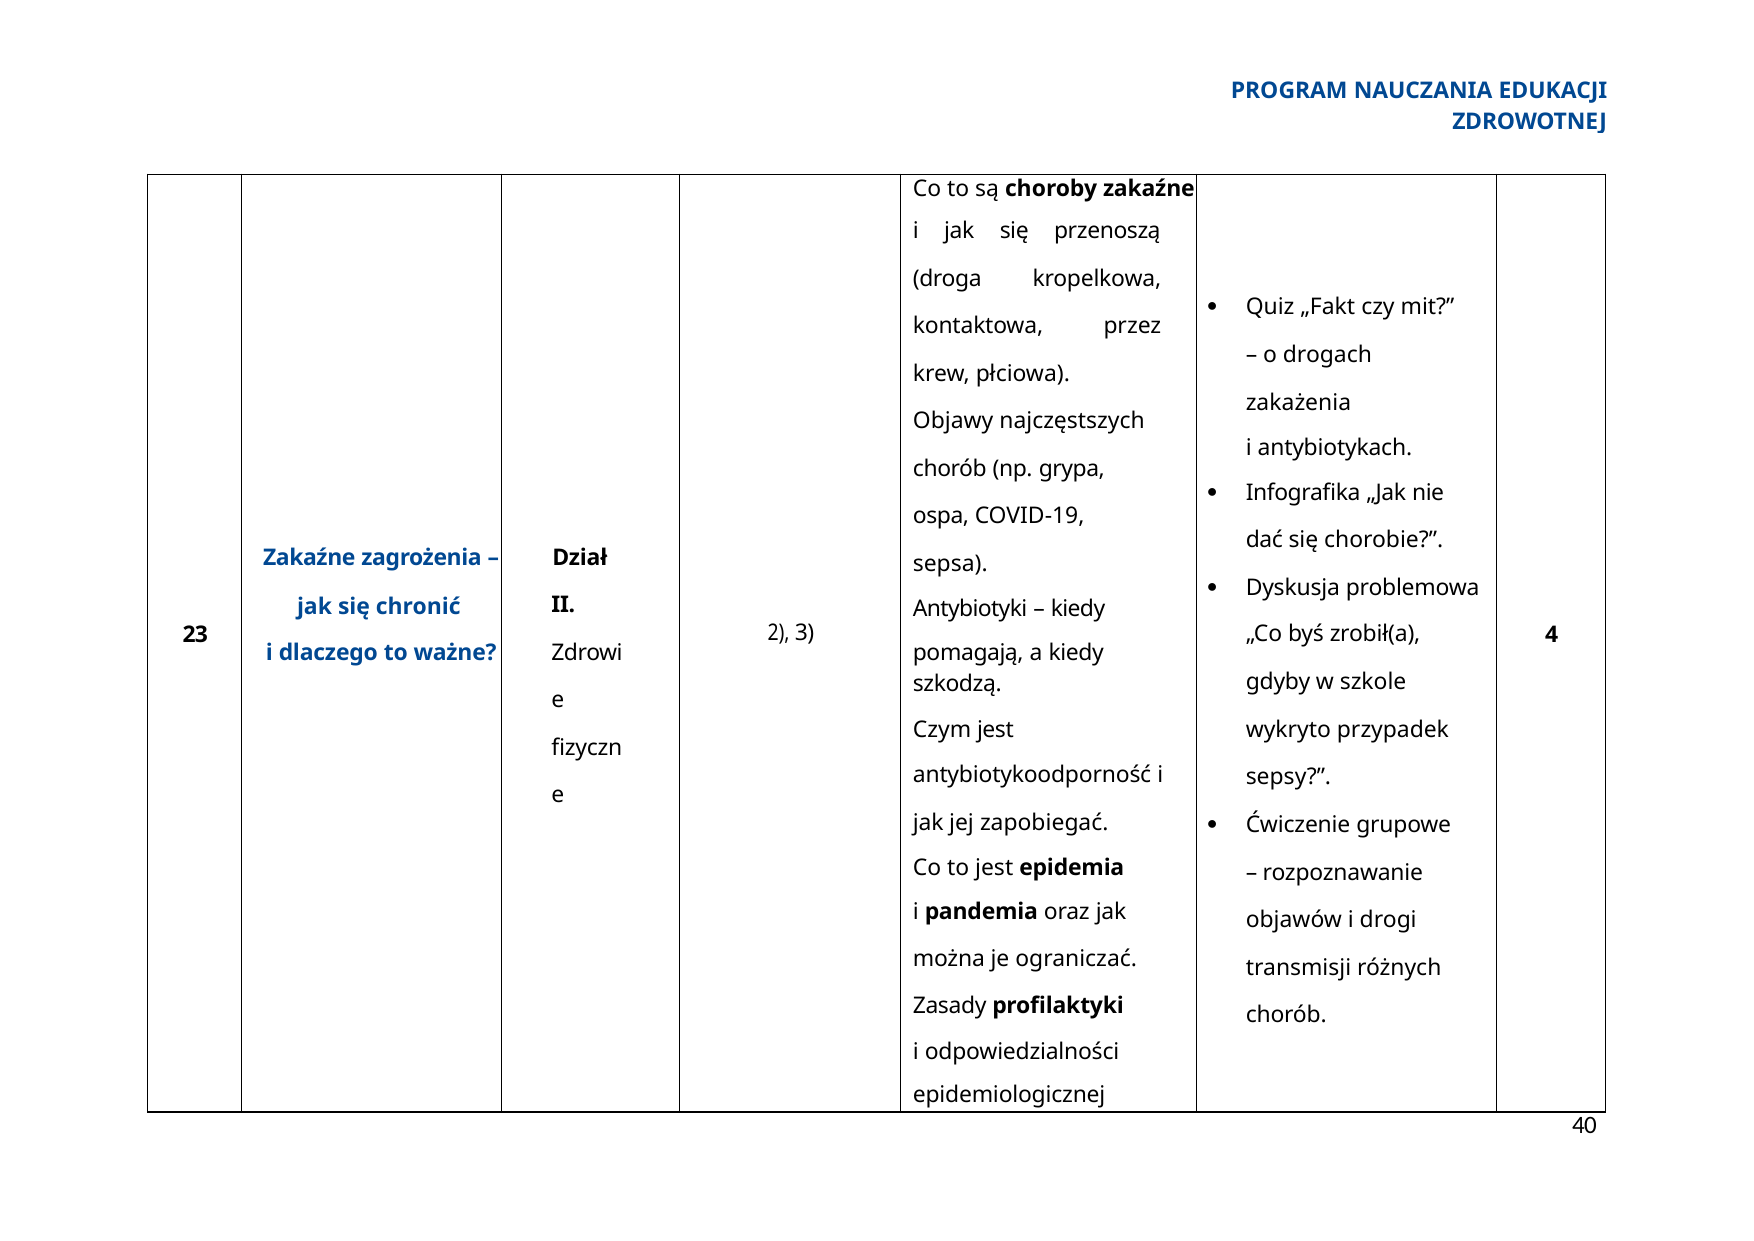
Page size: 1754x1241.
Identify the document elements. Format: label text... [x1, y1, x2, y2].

table_header Zakaźne zagrożenia – jak się chronić i dlaczego to ważne? [242, 175, 501, 1111]
table_header 2), 3) [680, 175, 900, 1111]
table_header Dział II. Zdrowie fizyczne [502, 175, 679, 1111]
table_header Co to są choroby zakaźne [901, 175, 1196, 208]
table_header Quiz „Fakt czy mit?” – o drogach zakażenia i antybiotykach. Infografika „Jak nie dać się chorobie?”. Dyskusja problemowa „Co byś zrobił(a), gdyby w szkole wykryto przypadek sepsy?”. Ćwiczenie grupowe – rozpoznawanie objawów i drogi transmisji różnych chorób. [1197, 175, 1496, 1111]
table_header 4 [1497, 175, 1605, 1111]
table_header 23 [148, 175, 241, 1111]
table_cell i jak się przenoszą (droga kropelkowa, kontaktowa, przez krew, płciowa). Objawy najczęstszych chorób (np. grypa, ospa, COVID-19, sepsa). Antybiotyki – kiedy pomagają, a kiedy szkodzą. Czym jest antybiotykoodporność i jak jej zapobiegać. Co to jest epidemia i pandemia oraz jak można je ograniczać. Zasady profilaktyki i odpowiedzialności epidemiologicznej [901, 208, 1196, 1111]
